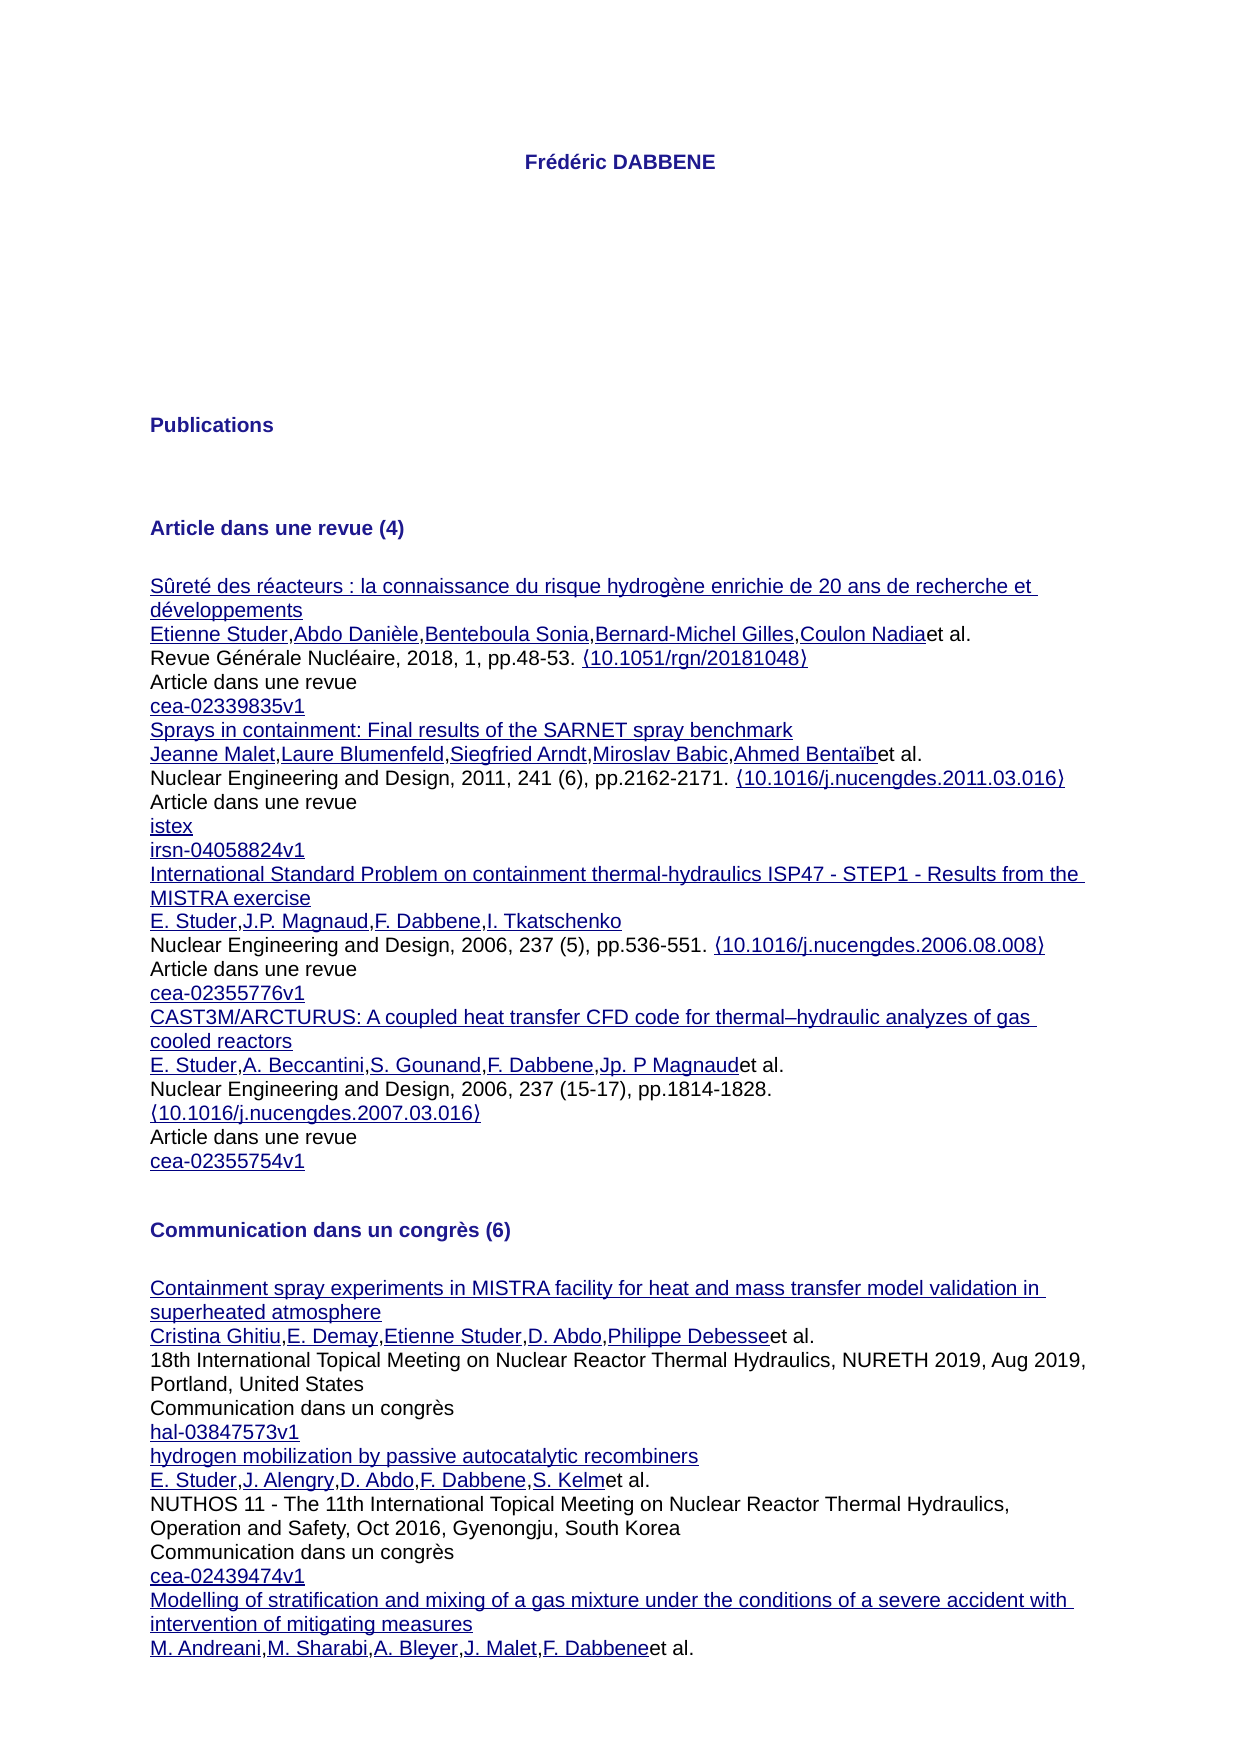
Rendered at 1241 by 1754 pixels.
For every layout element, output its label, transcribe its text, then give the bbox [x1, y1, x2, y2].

table_cell Modelling of stratification and mixing of a gas mixture under the conditions of a severe accident with intervention of mitigating measures M. Andreani,M. Sharabi,A. Bleyer,J. Malet,F. Dabbeneet al. [150, 1588, 1090, 1659]
table_cell International Standard Problem on containment thermal-hydraulics ISP47 - STEP1 - Results from the MISTRA exercise E. Studer,J.P. Magnaud,F. Dabbene,I. Tkatschenko Nuclear Engineering and Design, 2006, 237 (5), pp.536-551. ⟨10.1016/j.nucengdes.2006.08.008⟩ Article dans une revue cea-02355776v1 [150, 861, 1090, 1005]
subtitle Frédéric DABBENE [150, 150, 1090, 174]
table_cell Sprays in containment: Final results of the SARNET spray benchmark Jeanne Malet,Laure Blumenfeld,Siegfried Arndt,Miroslav Babic,Ahmed Bentaïbet al. Nuclear Engineering and Design, 2011, 241 (6), pp.2162-2171. ⟨10.1016/j.nucengdes.2011.03.016⟩ Article dans une revue istex irsn-04058824v1 [150, 718, 1090, 861]
subtitle Article dans une revue (4) [150, 516, 1090, 539]
table_cell CAST3M/ARCTURUS: A coupled heat transfer CFD code for thermal–hydraulic analyzes of gas cooled reactors E. Studer,A. Beccantini,S. Gounand,F. Dabbene,Jp. P Magnaudet al. Nuclear Engineering and Design, 2006, 237 (15-17), pp.1814-1828. ⟨10.1016/j.nucengdes.2007.03.016⟩ Article dans une revue cea-02355754v1 [150, 1005, 1090, 1173]
table_cell hydrogen mobilization by passive autocatalytic recombiners E. Studer,J. Alengry,D. Abdo,F. Dabbene,S. Kelmet al. NUTHOS 11 - The 11th International Topical Meeting on Nuclear Reactor Thermal Hydraulics, Operation and Safety, Oct 2016, Gyenongju, South Korea Communication dans un congrès cea-02439474v1 [150, 1444, 1090, 1587]
subtitle Communication dans un congrès (6) [150, 1218, 1090, 1242]
subtitle Publications [150, 412, 1090, 436]
table_header Sûreté des réacteurs : la connaissance du risque hydrogène enrichie de 20 ans de recherche et développements Etienne Studer,Abdo Danièle,Benteboula Sonia,Bernard-Michel Gilles,Coulon Nadiaet al. Revue Générale Nucléaire, 2018, 1, pp.48-53. ⟨10.1051/rgn/20181048⟩ Article dans une revue cea-02339835v1 [150, 574, 1090, 718]
table_header Containment spray experiments in MISTRA facility for heat and mass transfer model validation in superheated atmosphere Cristina Ghitiu,E. Demay,Etienne Studer,D. Abdo,Philippe Debesseet al. 18th International Topical Meeting on Nuclear Reactor Thermal Hydraulics, NURETH 2019, Aug 2019, Portland, United States Communication dans un congrès hal-03847573v1 [150, 1276, 1090, 1444]
